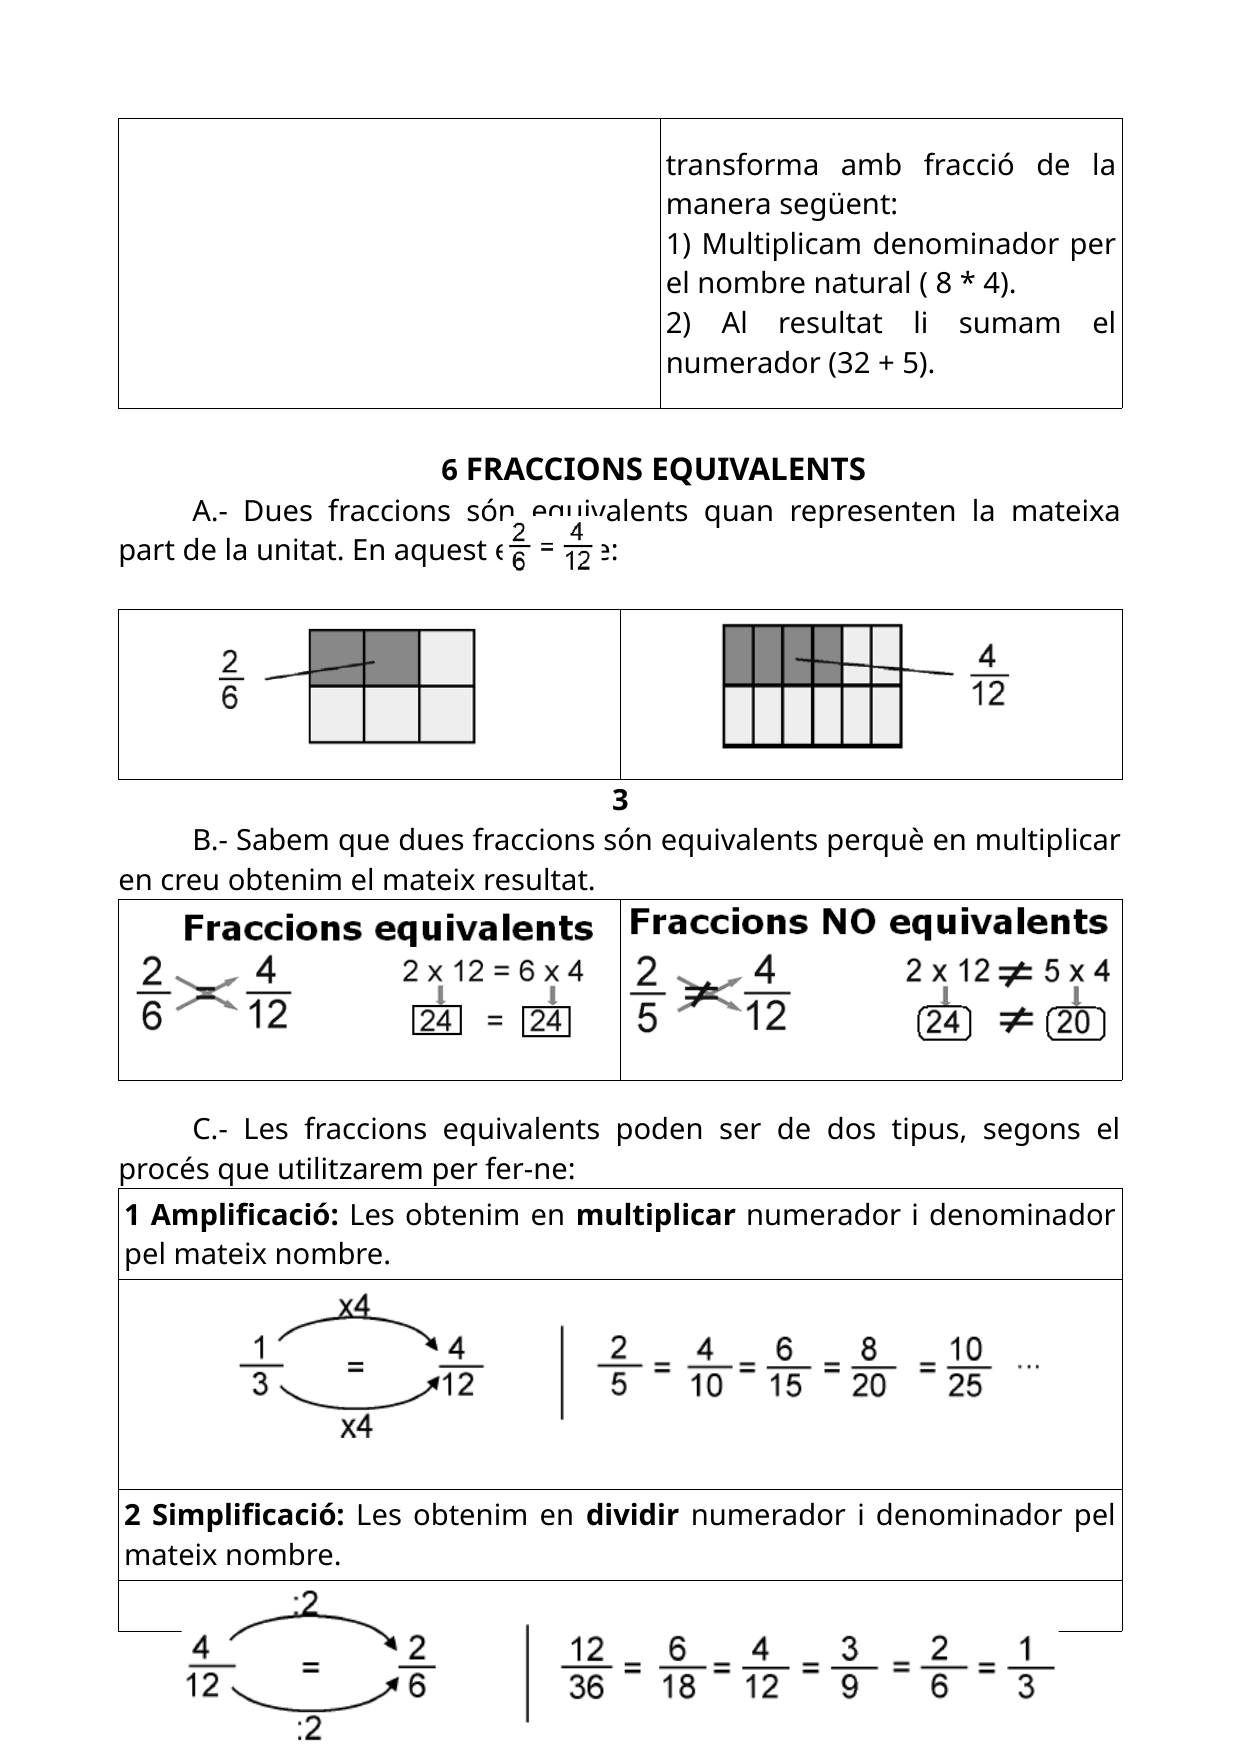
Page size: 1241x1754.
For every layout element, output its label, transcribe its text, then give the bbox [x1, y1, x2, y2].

table_header [621, 610, 1122, 779]
text A.- Dues fraccions són equivalents quan representen la mateixa part de la unitat. En aquest exemple: [118, 490, 1122, 569]
table_header [119, 610, 620, 779]
list 6 FRACCIONS EQUIVALENTS [156, 447, 1122, 490]
table_header [621, 900, 1122, 1080]
table_cell [119, 119, 660, 407]
text C.- Les fraccions equivalents poden ser de dos tipus, segons el procés que utilitzarem per fer-ne: [118, 1108, 1122, 1188]
table_cell transforma amb fracció de la manera següent: 1) Multiplicam denominador per el nombre natural ( 8 * 4). 2) Al resultat li sumam el numerador (32 + 5). [661, 119, 1122, 407]
table_cell 2 Simplificació: Les obtenim en dividir numerador i denominador pel mateix nombre. [119, 1490, 1122, 1580]
text B.- Sabem que dues fraccions són equivalents perquè en multiplicar en creu obtenim el mateix resultat. [118, 819, 1122, 898]
table_cell [119, 1581, 1122, 1631]
table_header [119, 900, 620, 1080]
text 3 [118, 780, 1122, 819]
table_header 1 Amplificació: Les obtenim en multiplicar numerador i denominador pel mateix nombre. [119, 1189, 1122, 1279]
table_cell [119, 1280, 1122, 1489]
